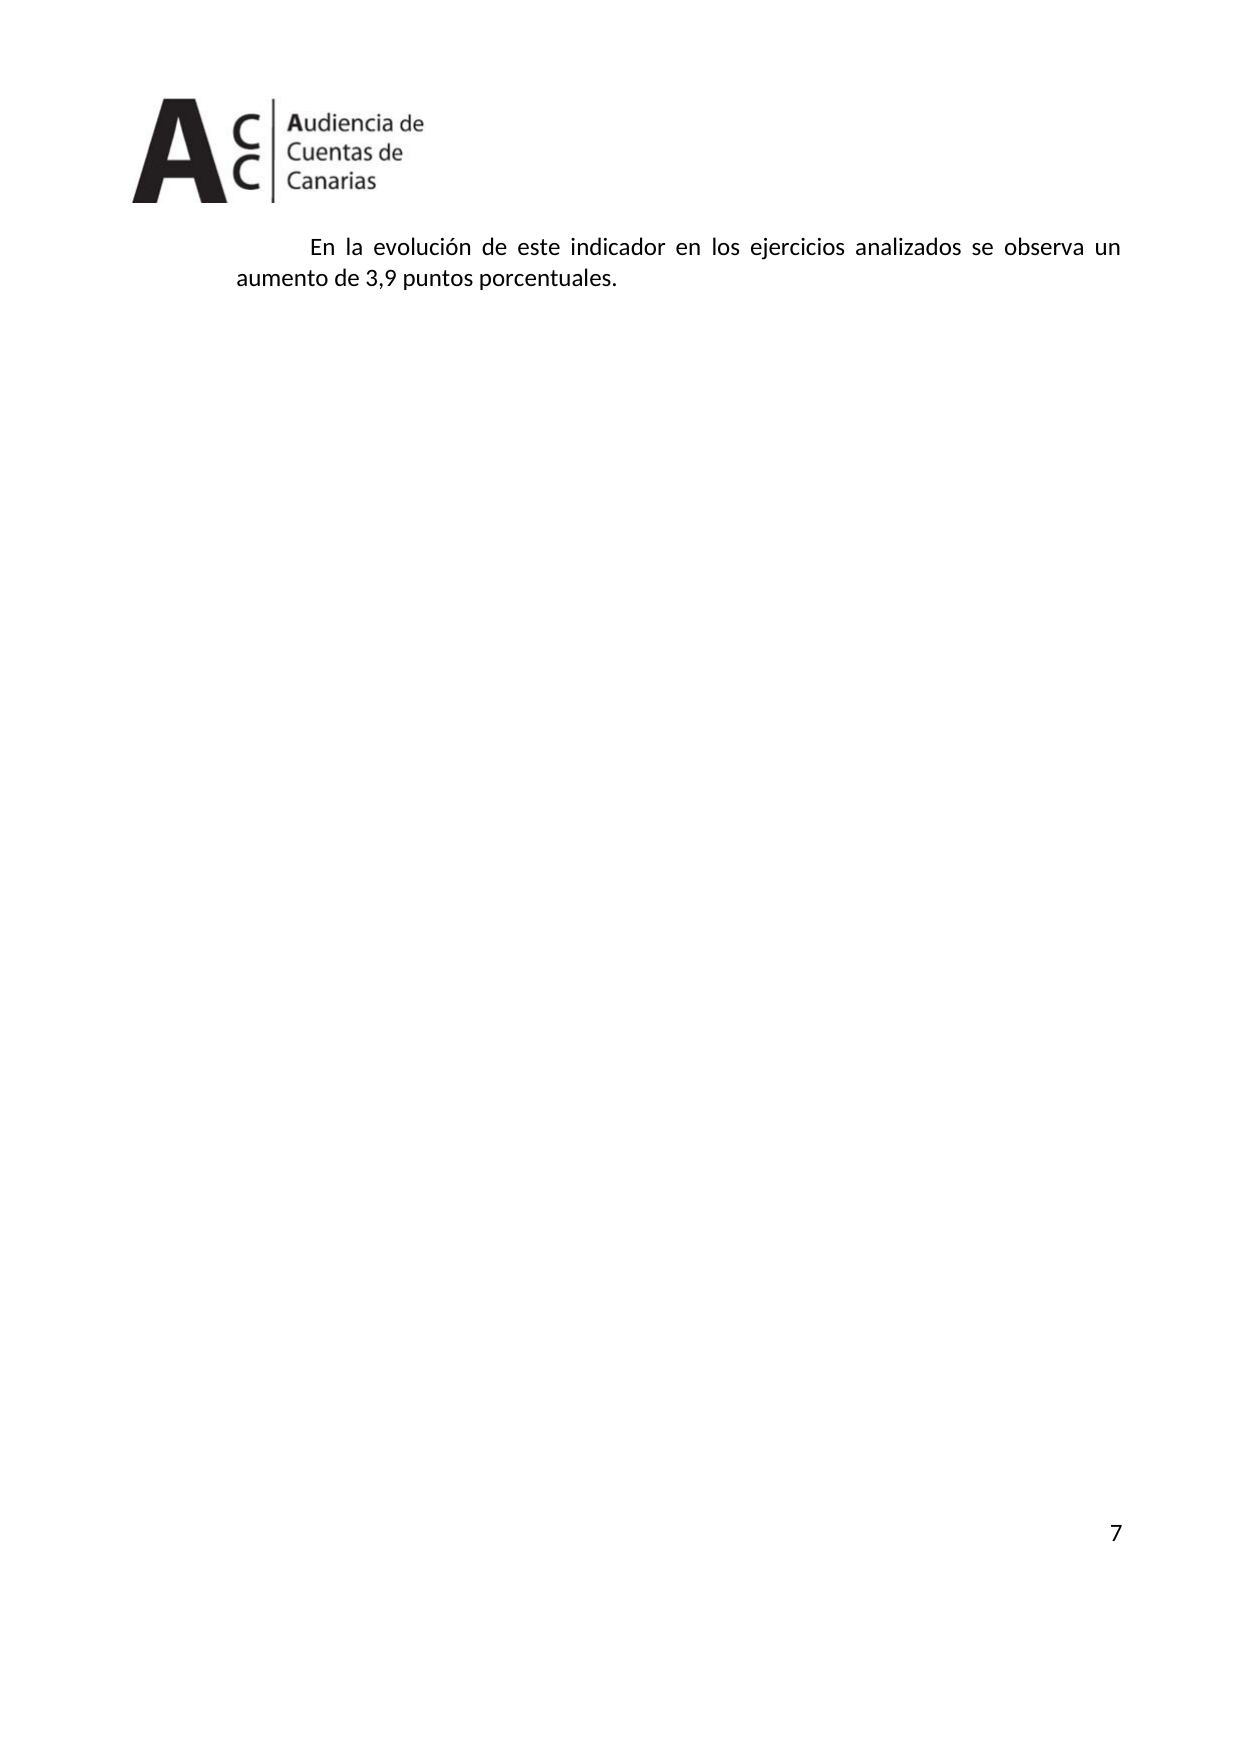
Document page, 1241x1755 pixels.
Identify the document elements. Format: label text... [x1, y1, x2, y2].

text En la evolución de este indicador en los ejercicios analizados se observa un aumento de 3,9 puntos porcentuales. [236, 232, 1123, 293]
